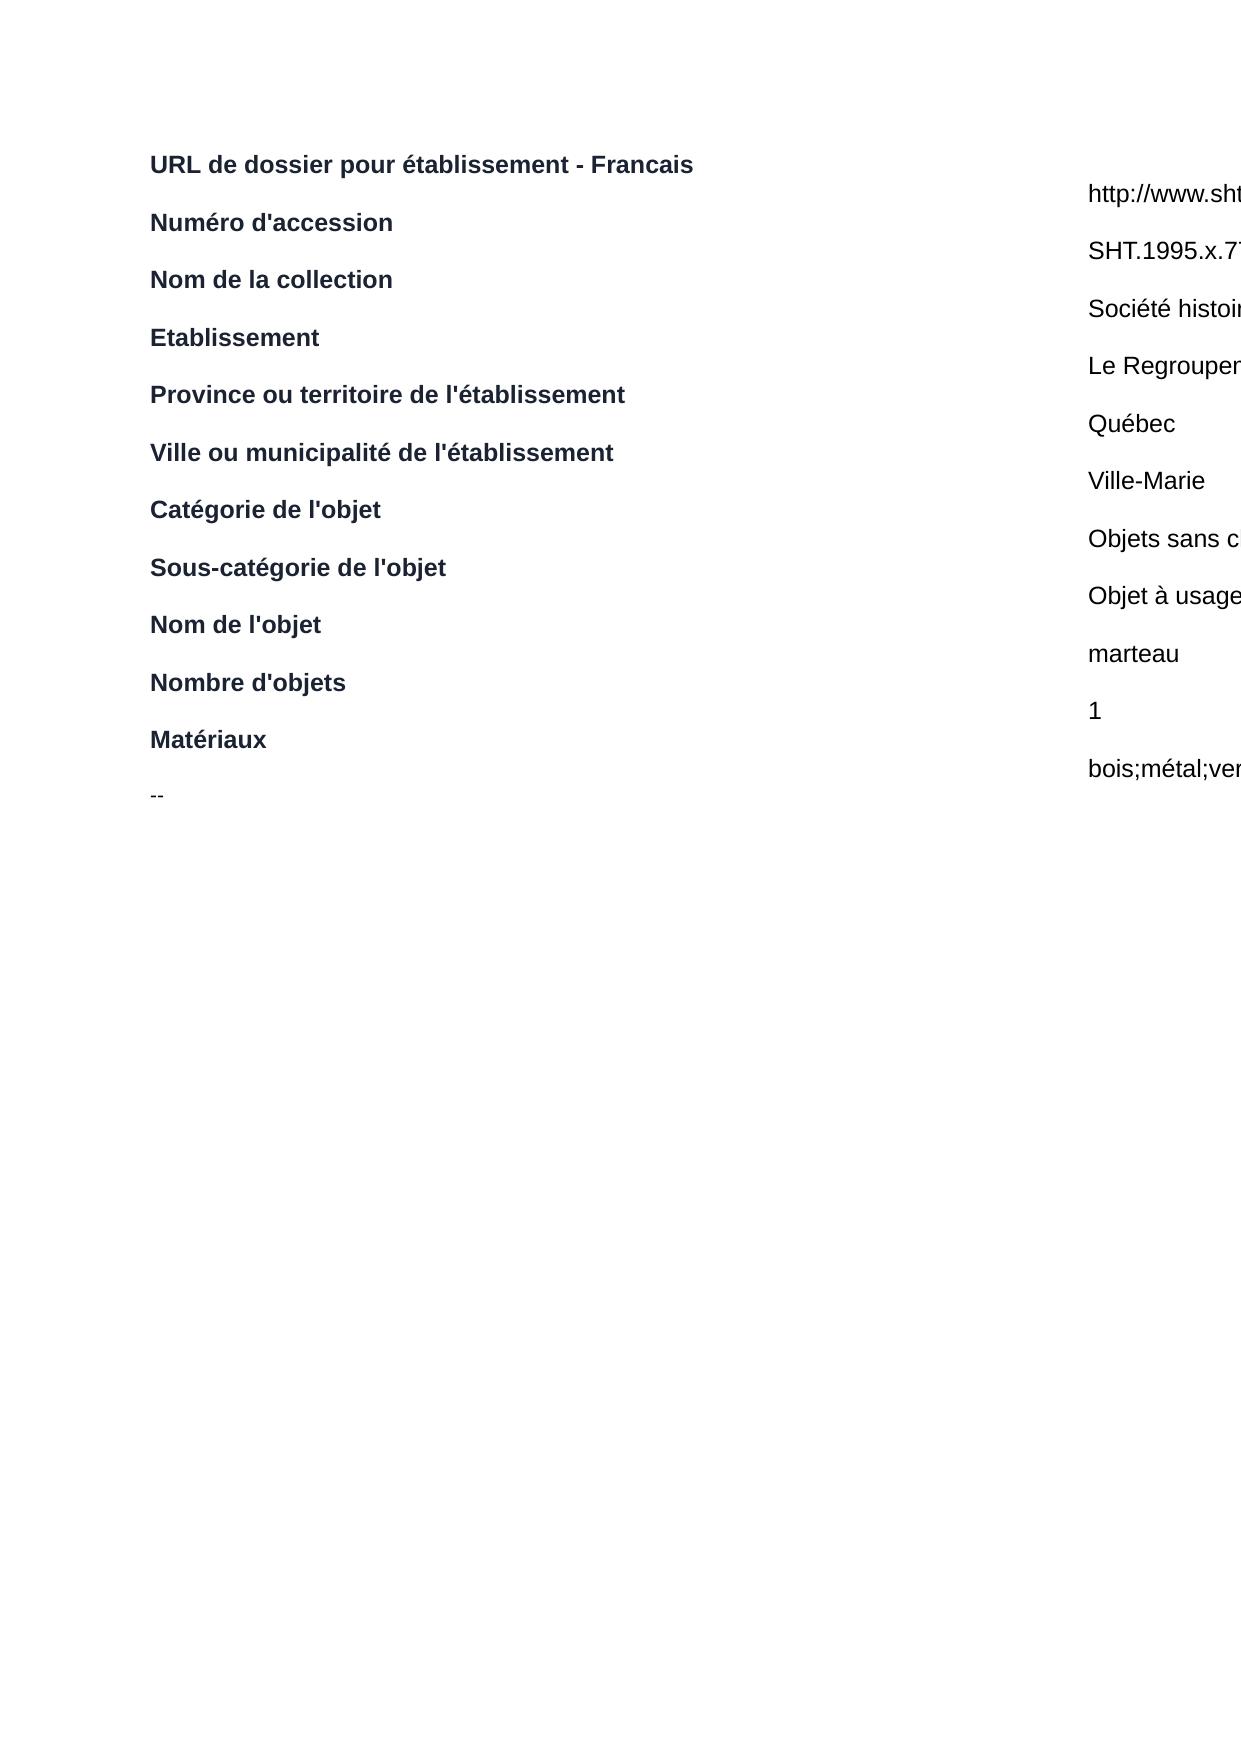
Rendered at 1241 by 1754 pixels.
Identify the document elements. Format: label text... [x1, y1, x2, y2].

text 1 [1088, 696, 1240, 725]
text URL de dossier pour établissement - Francais [150, 150, 1090, 179]
text Nom de la collection [150, 265, 1090, 294]
text bois;métal;vernis [1088, 754, 1240, 782]
text Catégorie de l'objet [150, 495, 1090, 524]
text Ville ou municipalité de l'établissement [150, 437, 1090, 466]
text Nom de l'objet [150, 610, 1090, 639]
text http://www.shtemiscamingue.org/ [1088, 179, 1240, 207]
text Numéro d'accession [150, 207, 1090, 236]
text Etablissement [150, 322, 1090, 351]
text Objet à usage multiple [1088, 581, 1240, 610]
text Province ou territoire de l'établissement [150, 380, 1090, 409]
text Nombre d'objets [150, 667, 1090, 696]
text Ville-Marie [1088, 466, 1240, 495]
text Société histoire Témiscamingue [1088, 294, 1240, 322]
text Québec [1088, 409, 1240, 437]
text Sous-catégorie de l'objet [150, 552, 1090, 581]
text SHT.1995.x.779 [1088, 236, 1240, 265]
text Le Regroupement des sites et monuments historiques de l'Abitibi-Témiscamingue [1088, 351, 1240, 380]
text -- [150, 782, 1090, 806]
text Objets sans classification [1088, 524, 1240, 552]
text marteau [1088, 639, 1240, 667]
text Matériaux [150, 725, 1090, 754]
